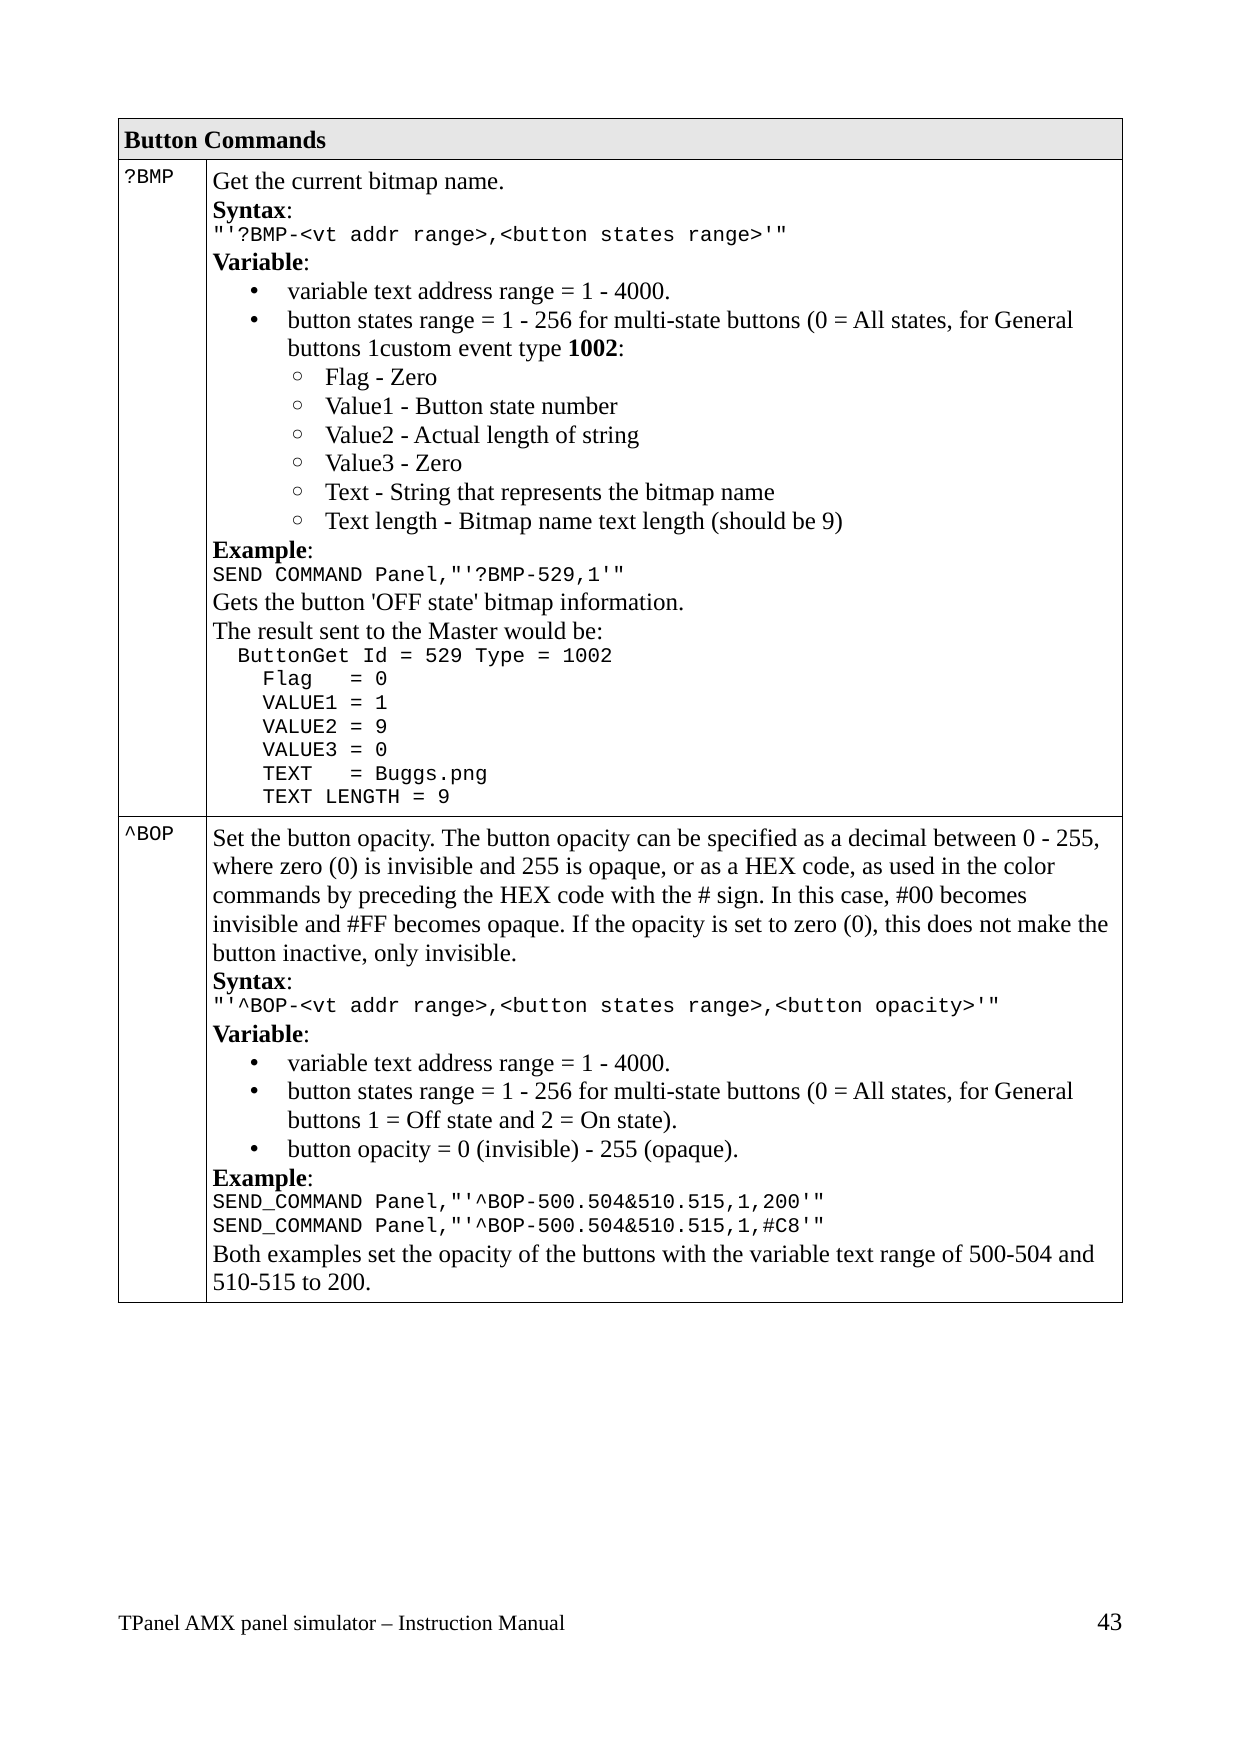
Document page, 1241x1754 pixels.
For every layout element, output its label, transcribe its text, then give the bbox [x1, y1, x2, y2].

table_header Button Commands [119, 119, 1122, 159]
table_cell ^BOP [119, 817, 206, 1302]
table_cell Get the current bitmap name. Syntax: "'?BMP-<vt addr range>,<button states range>'" Variable: variable text address range = 1 - 4000. button states range = 1 - 256 for multi-state buttons (0 = All states, for General buttons 1custom event type 1002: Flag - Zero Value1 - Button state number Value2 - Actual length of string Value3 - Zero Text - String that represents the bitmap name Text length - Bitmap name text length (should be 9) Example: SEND COMMAND Panel,"'?BMP-529,1'" Gets the button 'OFF state' bitmap information. The result sent to the Master would be: ButtonGet Id = 529 Type = 1002 Flag = 0 VALUE1 = 1 VALUE2 = 9 VALUE3 = 0 TEXT = Buggs.png TEXT LENGTH = 9 [207, 160, 1122, 816]
table_cell ?BMP [119, 160, 206, 816]
table_cell Set the button opacity. The button opacity can be specified as a decimal between 0 - 255, where zero (0) is invisible and 255 is opaque, or as a HEX code, as used in the color commands by preceding the HEX code with the # sign. In this case, #00 becomes invisible and #FF becomes opaque. If the opacity is set to zero (0), this does not make the button inactive, only invisible. Syntax: "'^BOP-<vt addr range>,<button states range>,<button opacity>'" Variable: variable text address range = 1 - 4000. button states range = 1 - 256 for multi-state buttons (0 = All states, for General buttons 1 = Off state and 2 = On state). button opacity = 0 (invisible) - 255 (opaque). Example: SEND_COMMAND Panel,"'^BOP-500.504&510.515,1,200'" SEND_COMMAND Panel,"'^BOP-500.504&510.515,1,#C8'" Both examples set the opacity of the buttons with the variable text range of 500-504 and 510-515 to 200. [207, 817, 1122, 1302]
